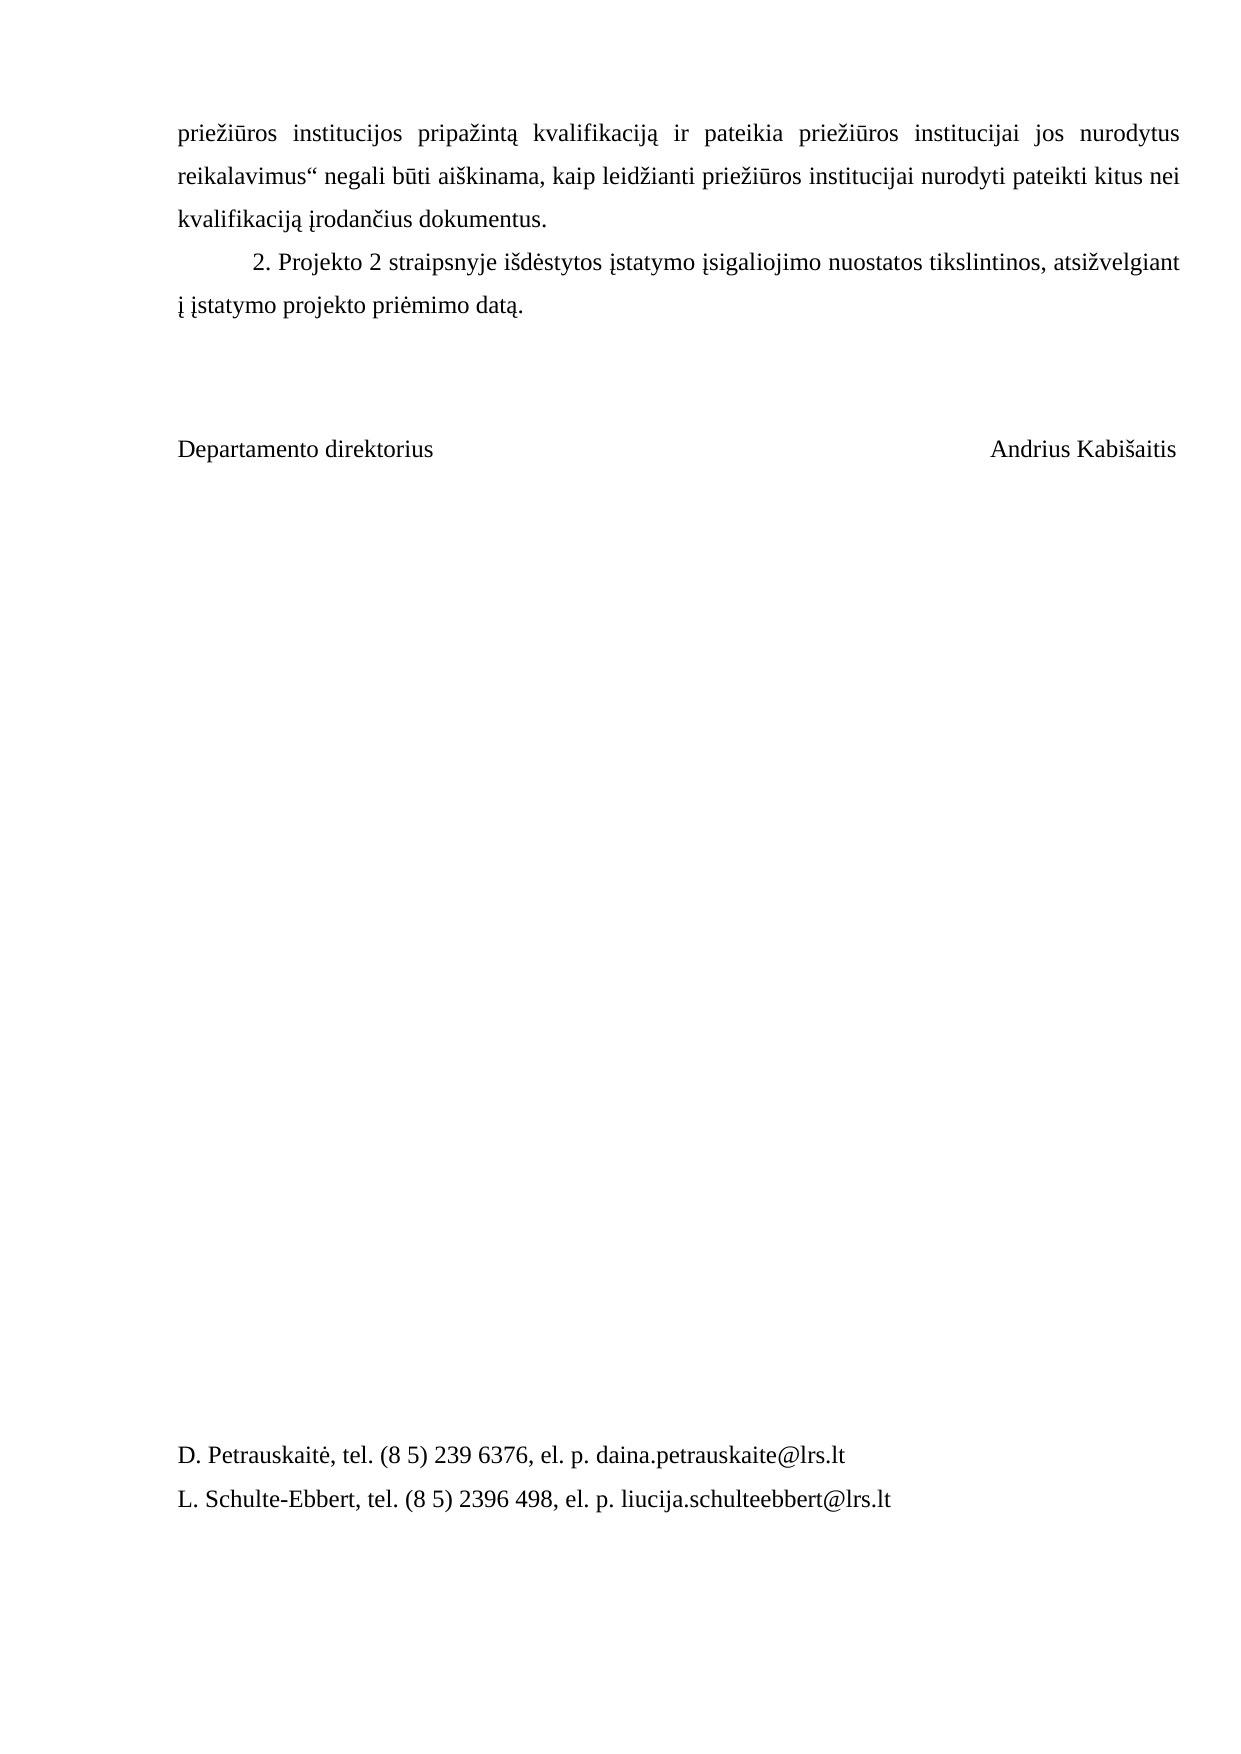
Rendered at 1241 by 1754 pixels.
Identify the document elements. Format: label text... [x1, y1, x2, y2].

text L. Schulte-Ebbert, tel. (8 5) 2396 498, el. p. liucija.schulteebbert@lrs.lt [177, 1484, 1181, 1512]
text D. Petrauskaitė, tel. (8 5) 239 6376, el. p. daina.petrauskaite@lrs.lt [177, 1441, 1181, 1469]
text 2. Projekto 2 straipsnyje išdėstytos įstatymo įsigaliojimo nuostatos tikslintinos, atsižvelgiant į įstatymo projekto priėmimo datą. [177, 247, 1181, 319]
text priežiūros institucijos pripažintą kvalifikaciją ir pateikia priežiūros institucijai jos nurodytus reikalavimus“ negali būti aiškinama, kaip leidžianti priežiūros institucijai nurodyti pateikti kitus nei kvalifikaciją įrodančius dokumentus. [177, 118, 1181, 233]
text Departamento direktorius Andrius Kabišaitis [177, 434, 1181, 463]
